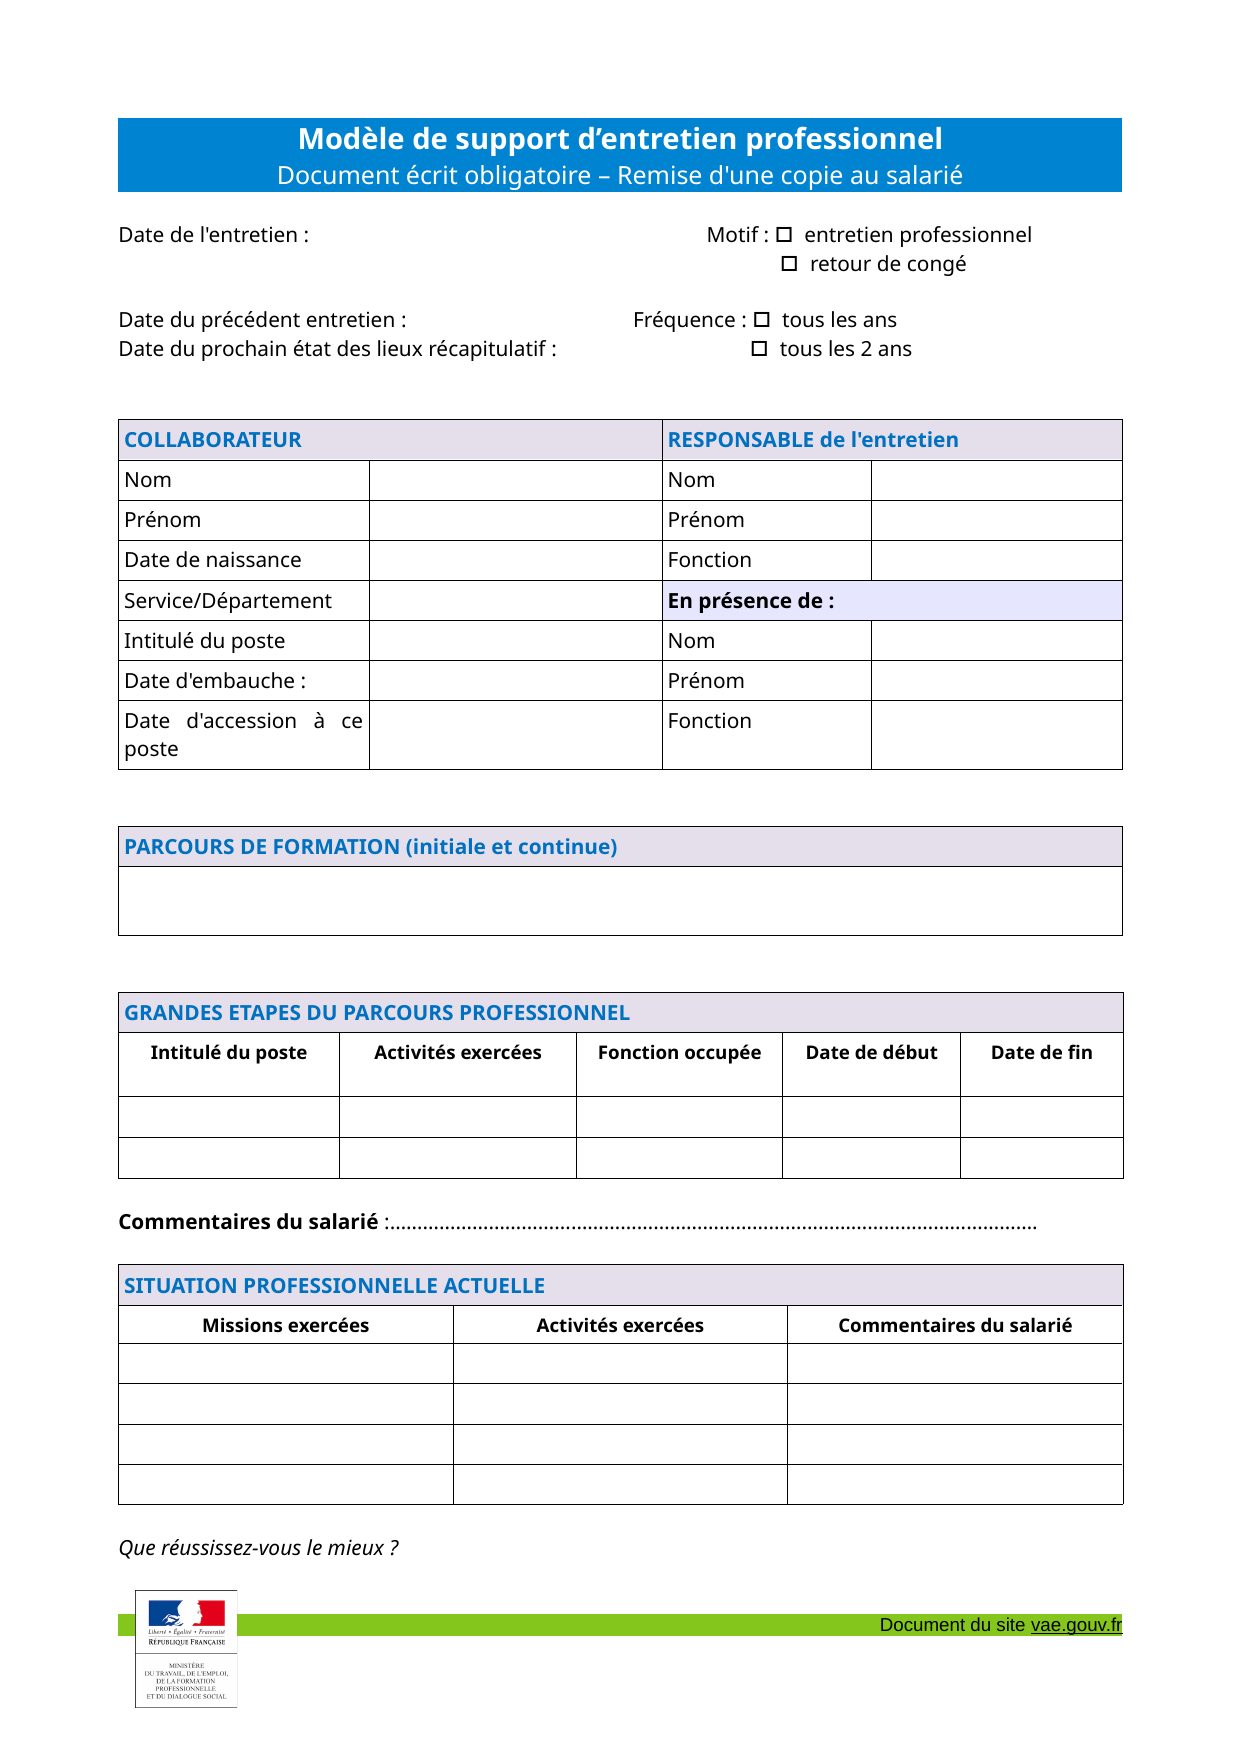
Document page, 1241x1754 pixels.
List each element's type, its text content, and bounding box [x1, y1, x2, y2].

table_cell Fonction [663, 701, 871, 769]
table_cell [370, 621, 662, 660]
table_cell Fonction occupée [577, 1033, 782, 1096]
table_cell Date d'accession à ce poste [119, 701, 369, 769]
table_cell En présence de : [663, 581, 1122, 620]
table_cell Date de début [783, 1033, 960, 1096]
table_cell [370, 701, 662, 769]
table_header GRANDES ETAPES DU PARCOURS PROFESSIONNEL [119, 993, 1123, 1032]
table_cell [961, 1097, 1123, 1137]
table_cell Prénom [663, 501, 871, 540]
table_cell Activités exercées [340, 1033, 576, 1096]
table_cell [872, 701, 1122, 769]
table_cell [961, 1138, 1123, 1178]
table_cell [788, 1424, 1123, 1463]
table_cell [783, 1097, 960, 1137]
text Que réussissez-vous le mieux ? [118, 1533, 1122, 1561]
table_cell [119, 1384, 453, 1423]
table_cell [454, 1384, 787, 1423]
table_cell [370, 541, 662, 580]
table_cell Prénom [663, 661, 871, 700]
table_cell [340, 1138, 576, 1178]
table_cell Intitulé du poste [119, 621, 369, 660]
table_header COLLABORATEUR [119, 420, 662, 459]
table_cell Service/Département [119, 581, 369, 620]
text Date du prochain état des lieux récapitulatif :  tous les 2 ans [118, 334, 1122, 362]
table_cell [872, 621, 1122, 660]
table_cell Nom [663, 621, 871, 660]
table_cell [454, 1344, 787, 1383]
text Document écrit obligatoire – Remise d'une copie au salarié [118, 158, 1122, 192]
table_cell Nom [663, 461, 871, 499]
table_cell [119, 1097, 339, 1137]
table_cell [788, 1464, 1123, 1504]
text Commentaires du salarié :………………………………………………………………………………………………………. [118, 1207, 1122, 1236]
picture [135, 1590, 238, 1708]
table_cell [577, 1138, 782, 1178]
table_cell [370, 501, 662, 540]
table_cell [119, 867, 1122, 935]
table_cell Commentaires du salarié [788, 1305, 1123, 1343]
text Modèle de support d’entretien professionnel [118, 118, 1122, 158]
table_cell [872, 541, 1122, 580]
text Date de l'entretien : Motif :  entretien professionnel [118, 220, 1122, 249]
text  retour de congé [118, 249, 1122, 277]
table_cell [577, 1097, 782, 1137]
table_cell [370, 661, 662, 700]
table_cell Intitulé du poste [119, 1033, 339, 1096]
table_cell Date d'embauche : [119, 661, 369, 700]
table_cell [783, 1138, 960, 1178]
table_cell Activités exercées [454, 1306, 787, 1343]
table_cell [872, 501, 1122, 540]
table_cell Nom [119, 461, 369, 499]
table_cell [454, 1425, 787, 1463]
table_cell [119, 1425, 453, 1463]
table_header PARCOURS DE FORMATION (initiale et continue) [119, 827, 1122, 866]
table_header RESPONSABLE de l'entretien [663, 420, 1122, 459]
table_cell [454, 1465, 787, 1504]
table_cell Prénom [119, 501, 369, 540]
table_cell [788, 1343, 1123, 1383]
table_cell [370, 461, 662, 499]
table_cell Date de naissance [119, 541, 369, 580]
table_cell [119, 1344, 453, 1383]
table_cell Missions exercées [119, 1306, 453, 1343]
table_cell Fonction [663, 541, 871, 580]
table_cell [340, 1097, 576, 1137]
table_cell [872, 461, 1122, 499]
table_header SITUATION PROFESSIONNELLE ACTUELLE [119, 1265, 1123, 1305]
table_cell [370, 581, 662, 620]
table_cell [119, 1465, 453, 1504]
table_cell [872, 661, 1122, 700]
table_cell [119, 1138, 339, 1178]
text Date du précédent entretien : Fréquence :  tous les ans [118, 306, 1122, 334]
table_cell [788, 1383, 1123, 1423]
table_cell Date de fin [961, 1033, 1123, 1096]
